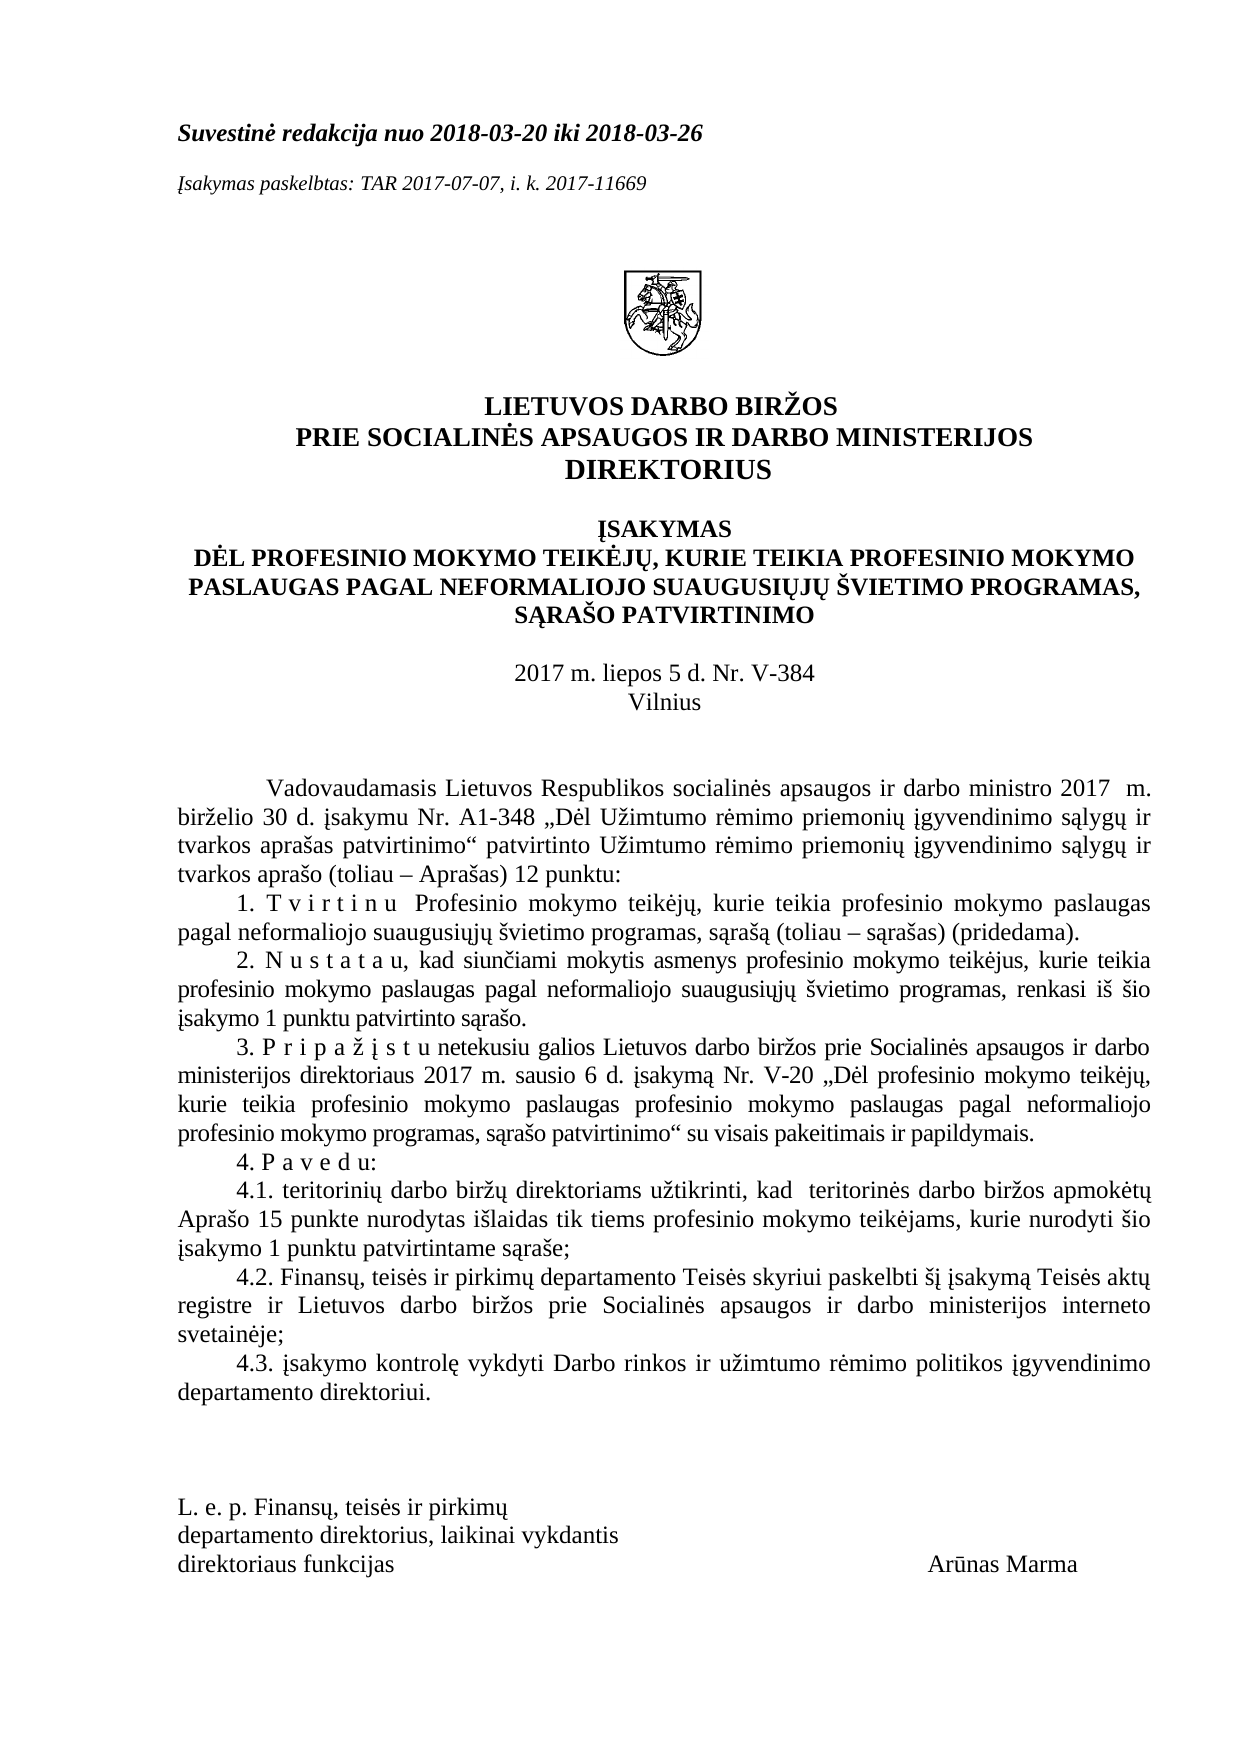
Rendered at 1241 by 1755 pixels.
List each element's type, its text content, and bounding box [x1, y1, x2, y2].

text 4. Pavedu: [177, 1147, 1152, 1176]
text Suvestinė redakcija nuo 2018-03-20 iki 2018-03-26 [177, 118, 1152, 147]
text 4.1. teritorinių darbo biržų direktoriams užtikrinti, kad teritorinės darbo biržos apmokėtų Aprašo 15 punkte nurodytas išlaidas tik tiems profesinio mokymo teikėjams, kurie nurodyti šio įsakymo 1 punktu patvirtintame sąraše; [177, 1176, 1152, 1262]
text 1. Tvirtinu Profesinio mokymo teikėjų, kurie teikia profesinio mokymo paslaugas pagal neformaliojo suaugusiųjų švietimo programas, sąrašą (toliau – sąrašas) (pridedama). [177, 888, 1152, 946]
text 2017 m. liepos 5 d. Nr. V-384 [177, 658, 1152, 687]
text PRIE SOCIALINĖS APSAUGOS IR DARBO MINISTERIJOS [177, 421, 1152, 452]
text Vadovaudamasis Lietuvos Respublikos socialinės apsaugos ir darbo ministro 2017 m. birželio 30 d. įsakymu Nr. A1-348 „Dėl Užimtumo rėmimo priemonių įgyvendinimo sąlygų ir tvarkos aprašas patvirtinimo“ patvirtinto Užimtumo rėmimo priemonių įgyvendinimo sąlygų ir tvarkos aprašo (toliau – Aprašas) 12 punktu: [177, 773, 1152, 888]
text ĮSAKYMAS [177, 514, 1152, 543]
text 3. P r i p a ž į s t u netekusiu galios Lietuvos darbo biržos prie Socialinės apsaugos ir darbo ministerijos direktoriaus 2017 m. sausio 6 d. įsakymą Nr. V-20 „Dėl profesinio mokymo teikėjų, kurie teikia profesinio mokymo paslaugas profesinio mokymo paslaugas pagal neformaliojo profesinio mokymo programas, sąrašo patvirtinimo“ su visais pakeitimais ir papildymais. [177, 1032, 1152, 1147]
text 4.2. Finansų, teisės ir pirkimų departamento Teisės skyriui paskelbti šį įsakymą Teisės aktų registre ir Lietuvos darbo biržos prie Socialinės apsaugos ir darbo ministerijos interneto svetainėje; [177, 1262, 1152, 1348]
text departamento direktorius, laikinai vykdantis [177, 1521, 1152, 1549]
text L. e. p. Finansų, teisės ir pirkimų [177, 1492, 1110, 1521]
text LIETUVOS DARBO BIRŽOS [177, 390, 1152, 421]
text Vilnius [177, 687, 1152, 716]
text direktoriaus funkcijas Arūnas Marma [177, 1549, 1110, 1578]
text DIREKTORIUS [177, 452, 1152, 486]
text DĖL Profesinio mokymo teikėjų, kurie teikia profesinio mokymo paslaugas pagal neformaliojo suaugusiųjų švietimo programas, sąrašo patvirtinimo [177, 543, 1152, 629]
text 4.3. įsakymo kontrolę vykdyti Darbo rinkos ir užimtumo rėmimo politikos įgyvendinimo departamento direktoriui. [177, 1348, 1152, 1406]
text Įsakymas paskelbtas: TAR 2017-07-07, i. k. 2017-11669 [177, 171, 1152, 195]
text 2. Nustatau, kad siunčiami mokytis asmenys profesinio mokymo teikėjus, kurie teikia profesinio mokymo paslaugas pagal neformaliojo suaugusiųjų švietimo programas, renkasi iš šio įsakymo 1 punktu patvirtinto sąrašo. [177, 946, 1152, 1032]
